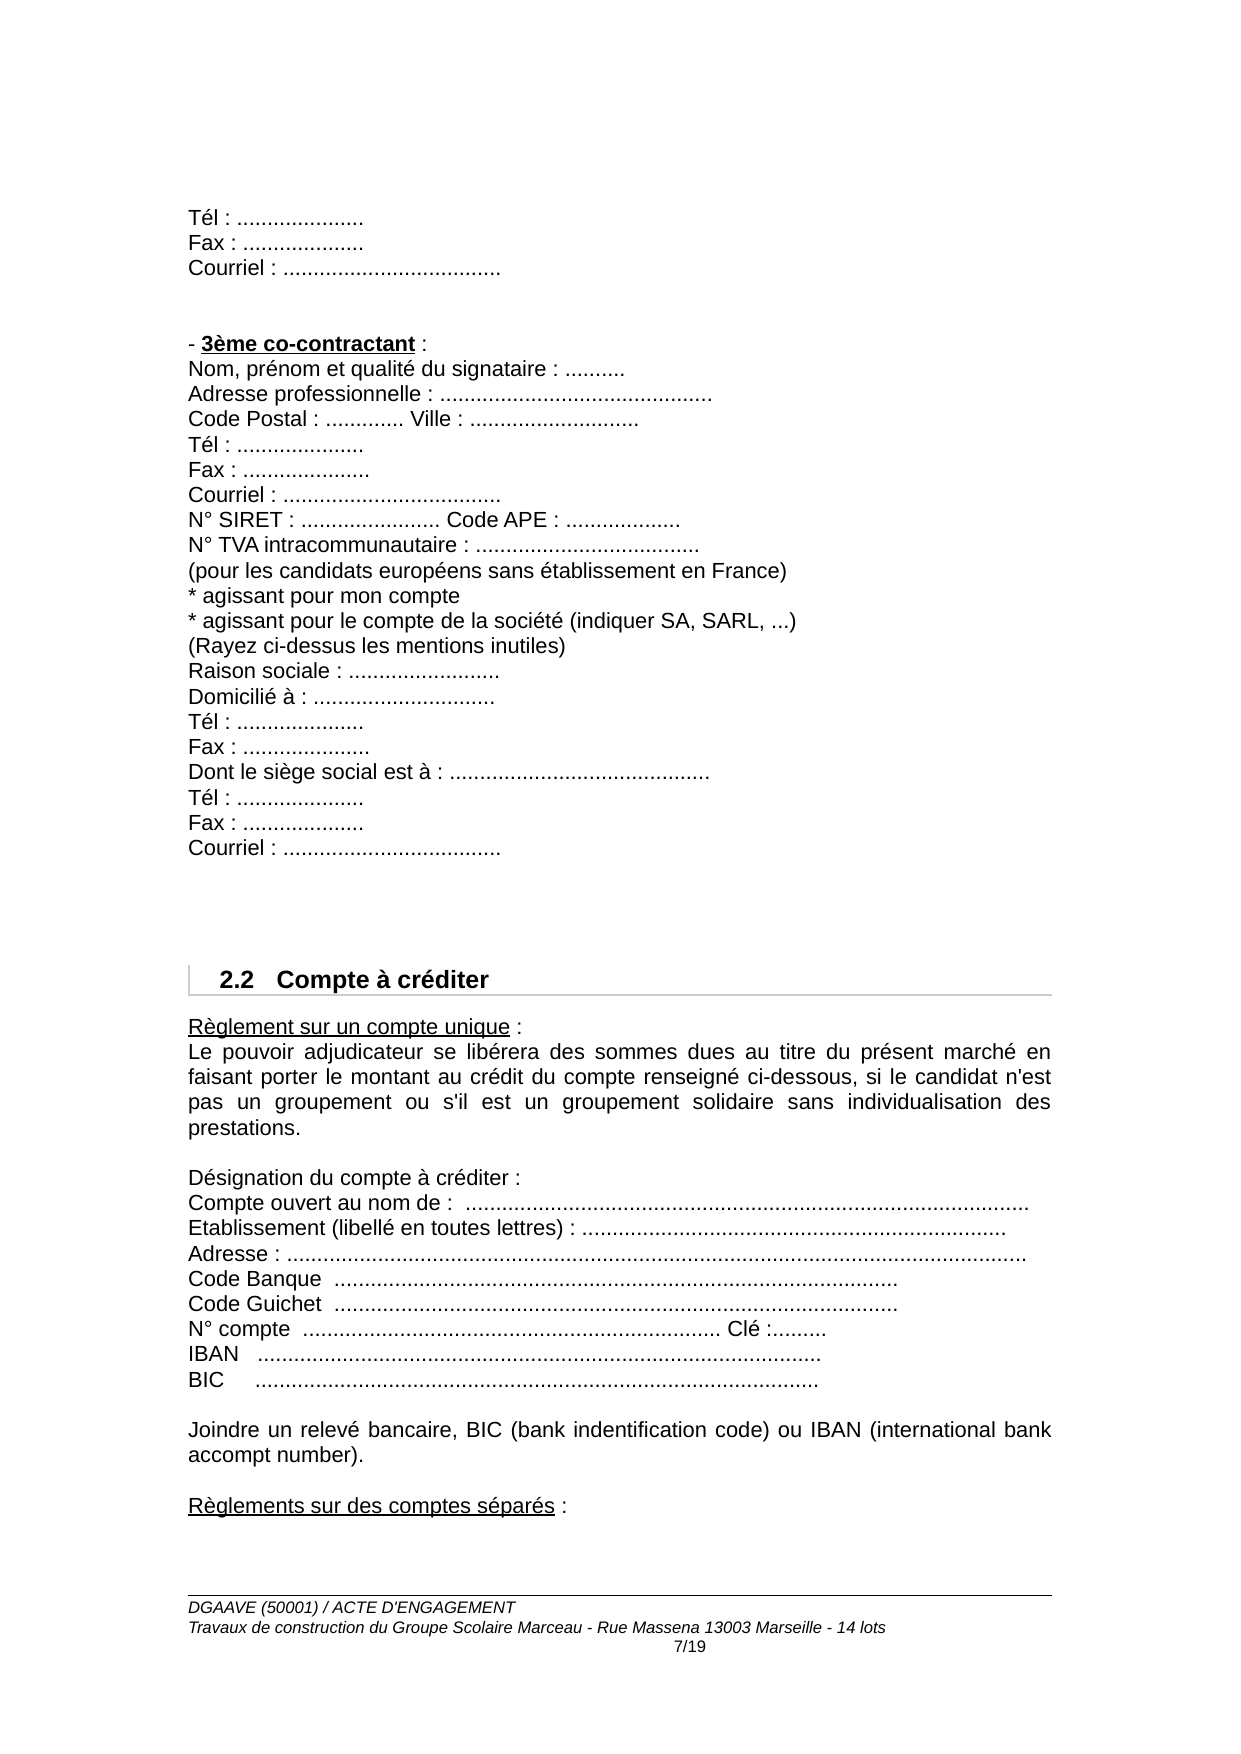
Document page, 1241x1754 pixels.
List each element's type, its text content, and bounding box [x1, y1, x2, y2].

text (pour les candidats européens sans établissement en France) [188, 557, 1052, 583]
text (Rayez ci-dessus les mentions inutiles) [188, 633, 1052, 658]
text Domicilié à : .............................. [188, 683, 1052, 709]
text Joindre un relevé bancaire, BIC (bank indentification code) ou IBAN (international bank accompt number). [188, 1417, 1052, 1467]
subtitle Compte à créditer [190, 965, 1052, 994]
text Désignation du compte à créditer : [188, 1165, 1052, 1190]
text Tél : ..................... [188, 784, 1052, 809]
text Tél : ..................... [188, 431, 1052, 457]
text Le pouvoir adjudicateur se libérera des sommes dues au titre du présent marché en faisant porter le montant au crédit du compte renseigné ci-dessous, si le candidat n'est pas un groupement ou s'il est un groupement solidaire sans individualisation des prestations. [188, 1039, 1052, 1140]
text Règlements sur des comptes séparés : [188, 1493, 1052, 1518]
text Code Guichet ............................................................................................. [188, 1291, 1052, 1316]
text Compte ouvert au nom de : ............................................................................................. [188, 1190, 1052, 1215]
text Courriel : .................................... [188, 255, 1052, 280]
text Tél : ..................... [188, 204, 1052, 230]
text Dont le siège social est à : ........................................... [188, 759, 1052, 784]
text N° SIRET : ....................... Code APE : ................... [188, 507, 1052, 532]
text Etablissement (libellé en toutes lettres) : ...................................................................... [188, 1215, 1052, 1241]
text Raison sociale : ......................... [188, 658, 1052, 683]
text Fax : .................... [188, 809, 1052, 835]
text Courriel : .................................... [188, 835, 1052, 860]
text - 3ème co-contractant : [188, 331, 1052, 356]
text N° compte ..................................................................... Clé :......... [188, 1316, 1052, 1341]
text Code Postal : ............. Ville : ............................ [188, 406, 1052, 431]
text Règlement sur un compte unique : [188, 1014, 1052, 1039]
text Tél : ..................... [188, 709, 1052, 734]
text BIC ............................................................................................. [188, 1367, 1052, 1392]
text N° TVA intracommunautaire : ..................................... [188, 532, 1052, 557]
text Adresse : .......................................................................................................................... [188, 1241, 1052, 1266]
text Courriel : .................................... [188, 482, 1052, 507]
text * agissant pour mon compte [188, 583, 1052, 608]
text Adresse professionnelle : ............................................. [188, 381, 1052, 406]
text Fax : ..................... [188, 734, 1052, 759]
text Fax : .................... [188, 230, 1052, 255]
text IBAN ............................................................................................. [188, 1341, 1052, 1367]
text * agissant pour le compte de la société (indiquer SA, SARL, ...) [188, 608, 1052, 633]
text Code Banque ............................................................................................. [188, 1266, 1052, 1291]
text Nom, prénom et qualité du signataire : .......... [188, 356, 1052, 381]
text Fax : ..................... [188, 457, 1052, 482]
